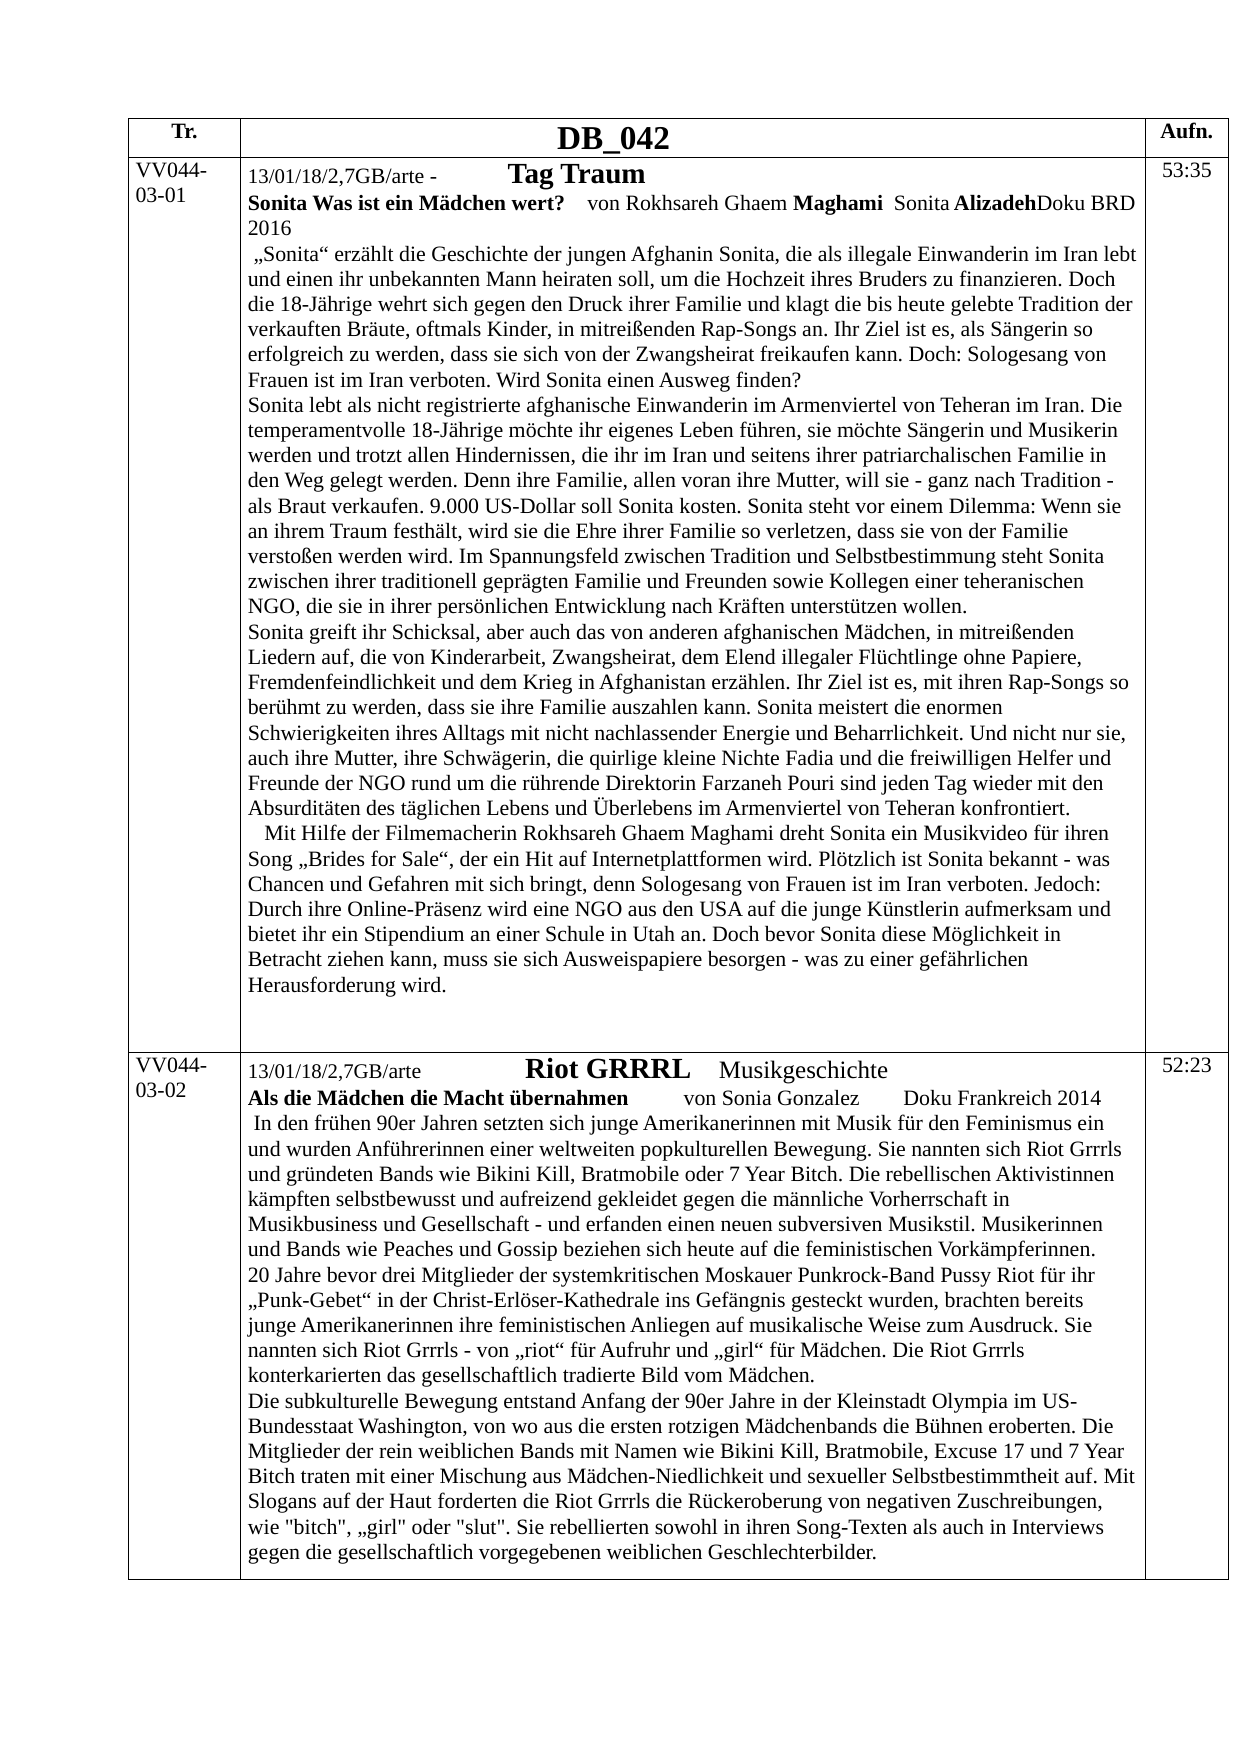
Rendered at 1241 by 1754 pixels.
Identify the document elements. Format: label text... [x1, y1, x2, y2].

table_cell VV044-03-02 [129, 1053, 240, 1579]
table_header Tr. [129, 119, 240, 157]
table_cell 52:23 [1146, 1053, 1228, 1579]
table_cell 13/01/18/2,7GB/arte Riot GRRRL Musikgeschichte Als die Mädchen die Macht übernahmen von Sonia Gonzalez Doku Frankreich 2014 In den frühen 90er Jahren setzten sich junge Amerikanerinnen mit Musik für den Feminismus ein und wurden Anführerinnen einer weltweiten popkulturellen Bewegung. Sie nannten sich Riot Grrrls und gründeten Bands wie Bikini Kill, Bratmobile oder 7 Year Bitch. Die rebellischen Aktivistinnen kämpften selbstbewusst und aufreizend gekleidet gegen die männliche Vorherrschaft in Musikbusiness und Gesellschaft - und erfanden einen neuen subversiven Musikstil. Musikerinnen und Bands wie Peaches und Gossip beziehen sich heute auf die feministischen Vorkämpferinnen. 20 Jahre bevor drei Mitglieder der systemkritischen Moskauer Punkrock-Band Pussy Riot für ihr „Punk-Gebet“ in der Christ-Erlöser-Kathedrale ins Gefängnis gesteckt wurden, brachten bereits junge Amerikanerinnen ihre feministischen Anliegen auf musikalische Weise zum Ausdruck. Sie nannten sich Riot Grrrls - von „riot“ für Aufruhr und „girl“ für Mädchen. Die Riot Grrrls konterkarierten das gesellschaftlich tradierte Bild vom Mädchen. Die subkulturelle Bewegung entstand Anfang der 90er Jahre in der Kleinstadt Olympia im US-Bundesstaat Washington, von wo aus die ersten rotzigen Mädchenbands die Bühnen eroberten. Die Mitglieder der rein weiblichen Bands mit Namen wie Bikini Kill, Bratmobile, Excuse 17 und 7 Year Bitch traten mit einer Mischung aus Mädchen-Niedlichkeit und sexueller Selbstbestimmtheit auf. Mit Slogans auf der Haut forderten die Riot Grrrls die Rückeroberung von negativen Zuschreibungen, wie "bitch", „girl" oder "slut". Sie rebellierten sowohl in ihren Song-Texten als auch in Interviews gegen die gesellschaftlich vorgegebenen weiblichen Geschlechterbilder. [241, 1053, 1145, 1579]
table_header DB_042 [241, 119, 1145, 157]
table_header Aufn. [1146, 119, 1228, 157]
table_cell 13/01/18/2,7GB/arte - Tag Traum Sonita Was ist ein Mädchen wert? von Rokhsareh Ghaem Maghami Sonita AlizadehDoku BRD 2016 „Sonita“ erzählt die Geschichte der jungen Afghanin Sonita, die als illegale Einwanderin im Iran lebt und einen ihr unbekannten Mann heiraten soll, um die Hochzeit ihres Bruders zu finanzieren. Doch die 18-Jährige wehrt sich gegen den Druck ihrer Familie und klagt die bis heute gelebte Tradition der verkauften Bräute, oftmals Kinder, in mitreißenden Rap-Songs an. Ihr Ziel ist es, als Sängerin so erfolgreich zu werden, dass sie sich von der Zwangsheirat freikaufen kann. Doch: Sologesang von Frauen ist im Iran verboten. Wird Sonita einen Ausweg finden? Sonita lebt als nicht registrierte afghanische Einwanderin im Armenviertel von Teheran im Iran. Die temperamentvolle 18-Jährige möchte ihr eigenes Leben führen, sie möchte Sängerin und Musikerin werden und trotzt allen Hindernissen, die ihr im Iran und seitens ihrer patriarchalischen Familie in den Weg gelegt werden. Denn ihre Familie, allen voran ihre Mutter, will sie - ganz nach Tradition - als Braut verkaufen. 9.000 US-Dollar soll Sonita kosten. Sonita steht vor einem Dilemma: Wenn sie an ihrem Traum festhält, wird sie die Ehre ihrer Familie so verletzen, dass sie von der Familie verstoßen werden wird. Im Spannungsfeld zwischen Tradition und Selbstbestimmung steht Sonita zwischen ihrer traditionell geprägten Familie und Freunden sowie Kollegen einer teheranischen NGO, die sie in ihrer persönlichen Entwicklung nach Kräften unterstützen wollen. Sonita greift ihr Schicksal, aber auch das von anderen afghanischen Mädchen, in mitreißenden Liedern auf, die von Kinderarbeit, Zwangsheirat, dem Elend illegaler Flüchtlinge ohne Papiere, Fremdenfeindlichkeit und dem Krieg in Afghanistan erzählen. Ihr Ziel ist es, mit ihren Rap-Songs so berühmt zu werden, dass sie ihre Familie auszahlen kann. Sonita meistert die enormen Schwierigkeiten ihres Alltags mit nicht nachlassender Energie und Beharrlichkeit. Und nicht nur sie, auch ihre Mutter, ihre Schwägerin, die quirlige kleine Nichte Fadia und die freiwilligen Helfer und Freunde der NGO rund um die rührende Direktorin Farzaneh Pouri sind jeden Tag wieder mit den Absurditäten des täglichen Lebens und Überlebens im Armenviertel von Teheran konfrontiert. Mit Hilfe der Filmemacherin Rokhsareh Ghaem Maghami dreht Sonita ein Musikvideo für ihren Song „Brides for Sale“, der ein Hit auf Internetplattformen wird. Plötzlich ist Sonita bekannt - was Chancen und Gefahren mit sich bringt, denn Sologesang von Frauen ist im Iran verboten. Jedoch: Durch ihre Online-Präsenz wird eine NGO aus den USA auf die junge Künstlerin aufmerksam und bietet ihr ein Stipendium an einer Schule in Utah an. Doch bevor Sonita diese Möglichkeit in Betracht ziehen kann, muss sie sich Ausweispapiere besorgen - was zu einer gefährlichen Herausforderung wird. [241, 158, 1145, 1052]
table_cell VV044-03-01 [129, 158, 240, 1052]
table_cell 53:35 [1146, 158, 1228, 1052]
